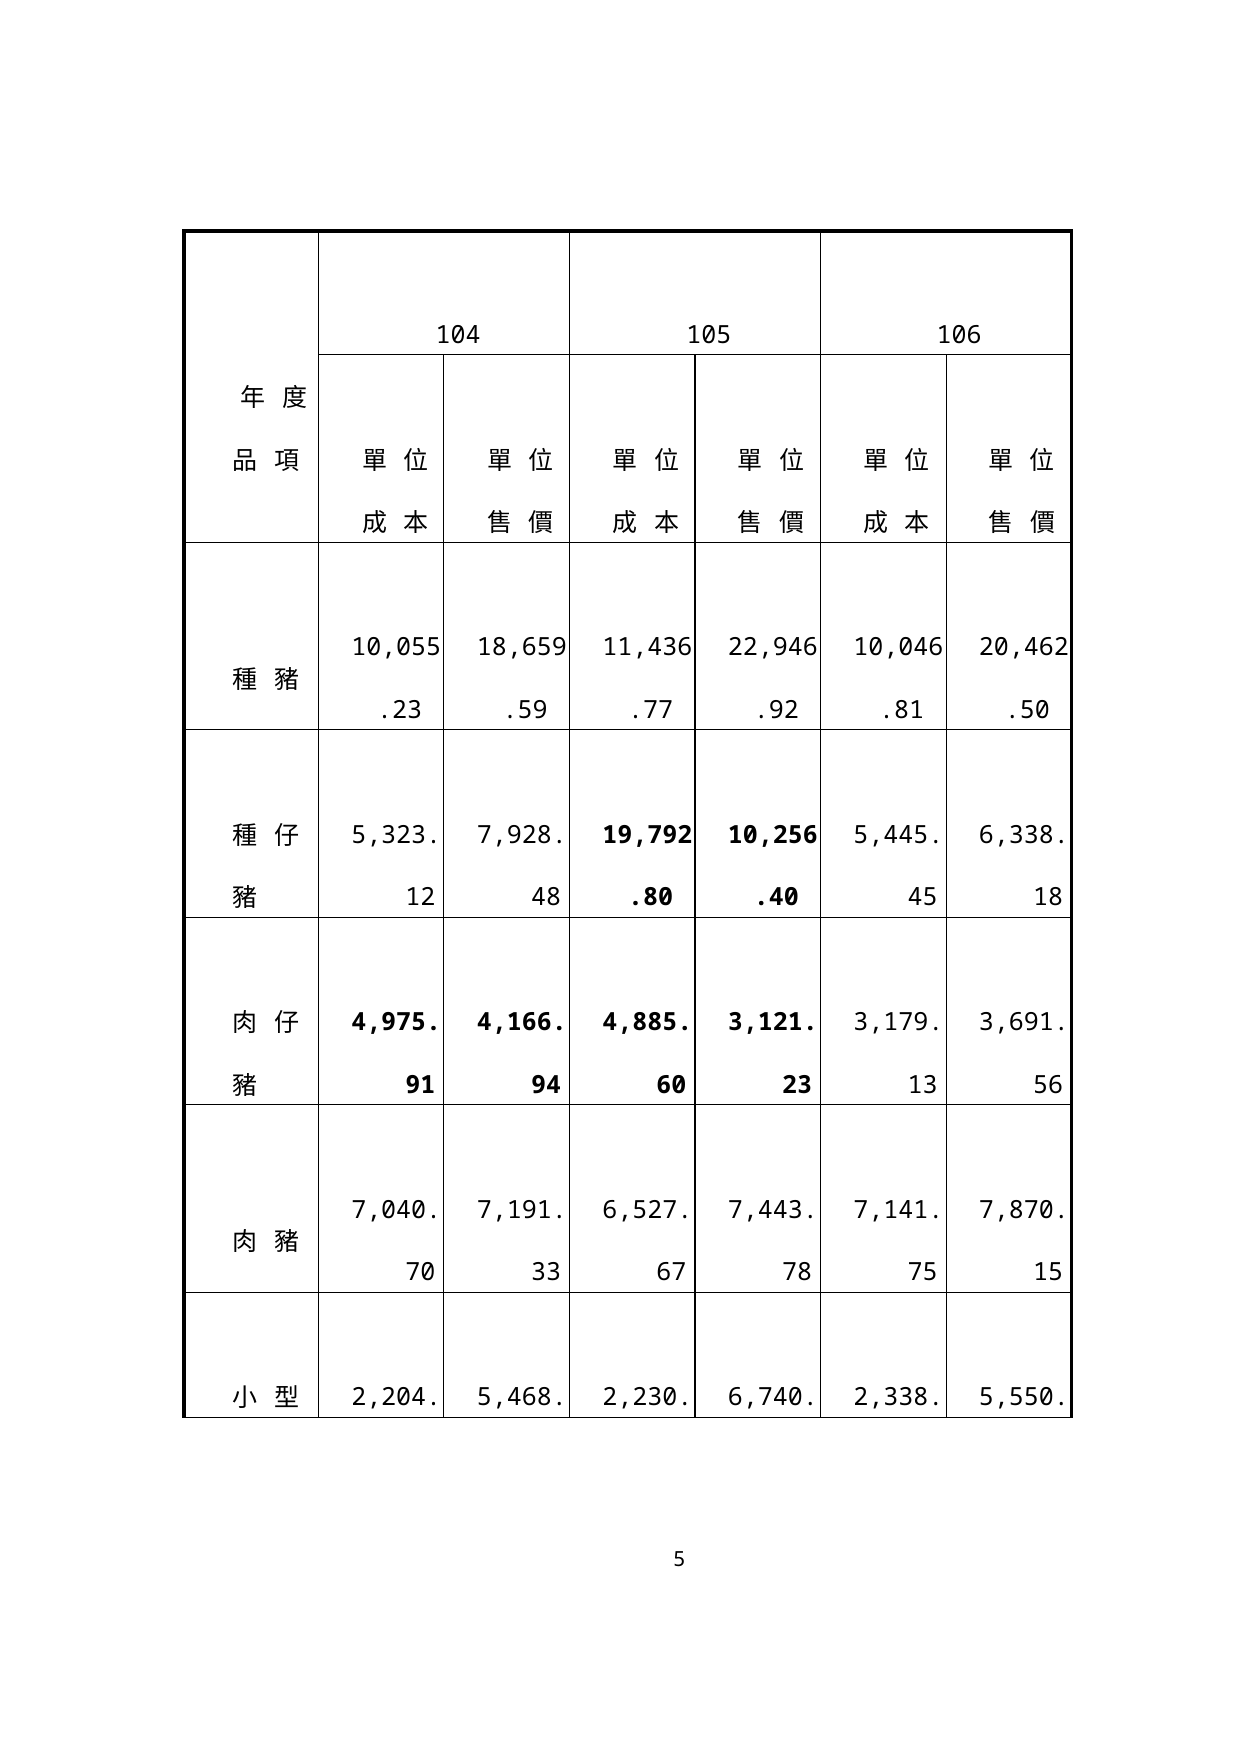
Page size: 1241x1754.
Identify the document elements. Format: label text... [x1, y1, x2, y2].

table_cell 6,527.67 [570, 1105, 694, 1292]
table_cell 22,946.92 [696, 543, 820, 729]
table_cell 7,191.33 [444, 1105, 569, 1292]
table_cell 單位成本 [821, 355, 946, 542]
table_cell 4,166.94 [444, 918, 569, 1104]
table_header 105 [570, 233, 820, 354]
table_cell 2,230. [570, 1293, 694, 1417]
table_cell 5,468. [444, 1293, 569, 1417]
table_cell 7,870.15 [947, 1105, 1070, 1292]
table_cell 3,691.56 [947, 918, 1070, 1104]
table_cell 7,040.70 [319, 1105, 443, 1292]
table_cell 18,659.59 [444, 543, 569, 729]
table_cell 6,740. [696, 1293, 820, 1417]
table_cell 肉豬 [186, 1105, 318, 1292]
table_cell 4,885.60 [570, 918, 694, 1104]
table_cell 10,256.40 [696, 730, 820, 917]
table_cell 5,445.45 [821, 730, 946, 917]
table_cell 10,055.23 [319, 543, 443, 729]
table_cell 7,443.78 [696, 1105, 820, 1292]
table_cell 2,338. [821, 1293, 946, 1417]
table_cell 11,436.77 [570, 543, 694, 729]
table_cell 肉仔豬 [186, 918, 318, 1104]
table_cell 3,121.23 [696, 918, 820, 1104]
table_cell 種豬 [186, 543, 318, 729]
table_cell 19,792.80 [570, 730, 694, 917]
table_cell 小型 [186, 1293, 318, 1417]
table_header 104 [319, 233, 569, 354]
table_cell 7,141.75 [821, 1105, 946, 1292]
table_cell 6,338.18 [947, 730, 1070, 917]
table_cell 3,179.13 [821, 918, 946, 1104]
table_header 106 [821, 233, 1070, 354]
table_cell 單位售價 [696, 355, 820, 542]
table_cell 單位成本 [319, 355, 443, 542]
table_cell 單位售價 [947, 355, 1070, 542]
table_cell 5,550. [947, 1293, 1070, 1417]
table_cell 種仔豬 [186, 730, 318, 917]
table_cell 單位售價 [444, 355, 569, 542]
table_cell 10,046.81 [821, 543, 946, 729]
table_cell 單位成本 [570, 355, 694, 542]
table_cell 4,975.91 [319, 918, 443, 1104]
table_cell 7,928.48 [444, 730, 569, 917]
table_cell 2,204. [319, 1293, 443, 1417]
table_cell 5,323.12 [319, 730, 443, 917]
table_cell 20,462.50 [947, 543, 1070, 729]
table_header 年度 品項 [186, 233, 318, 542]
